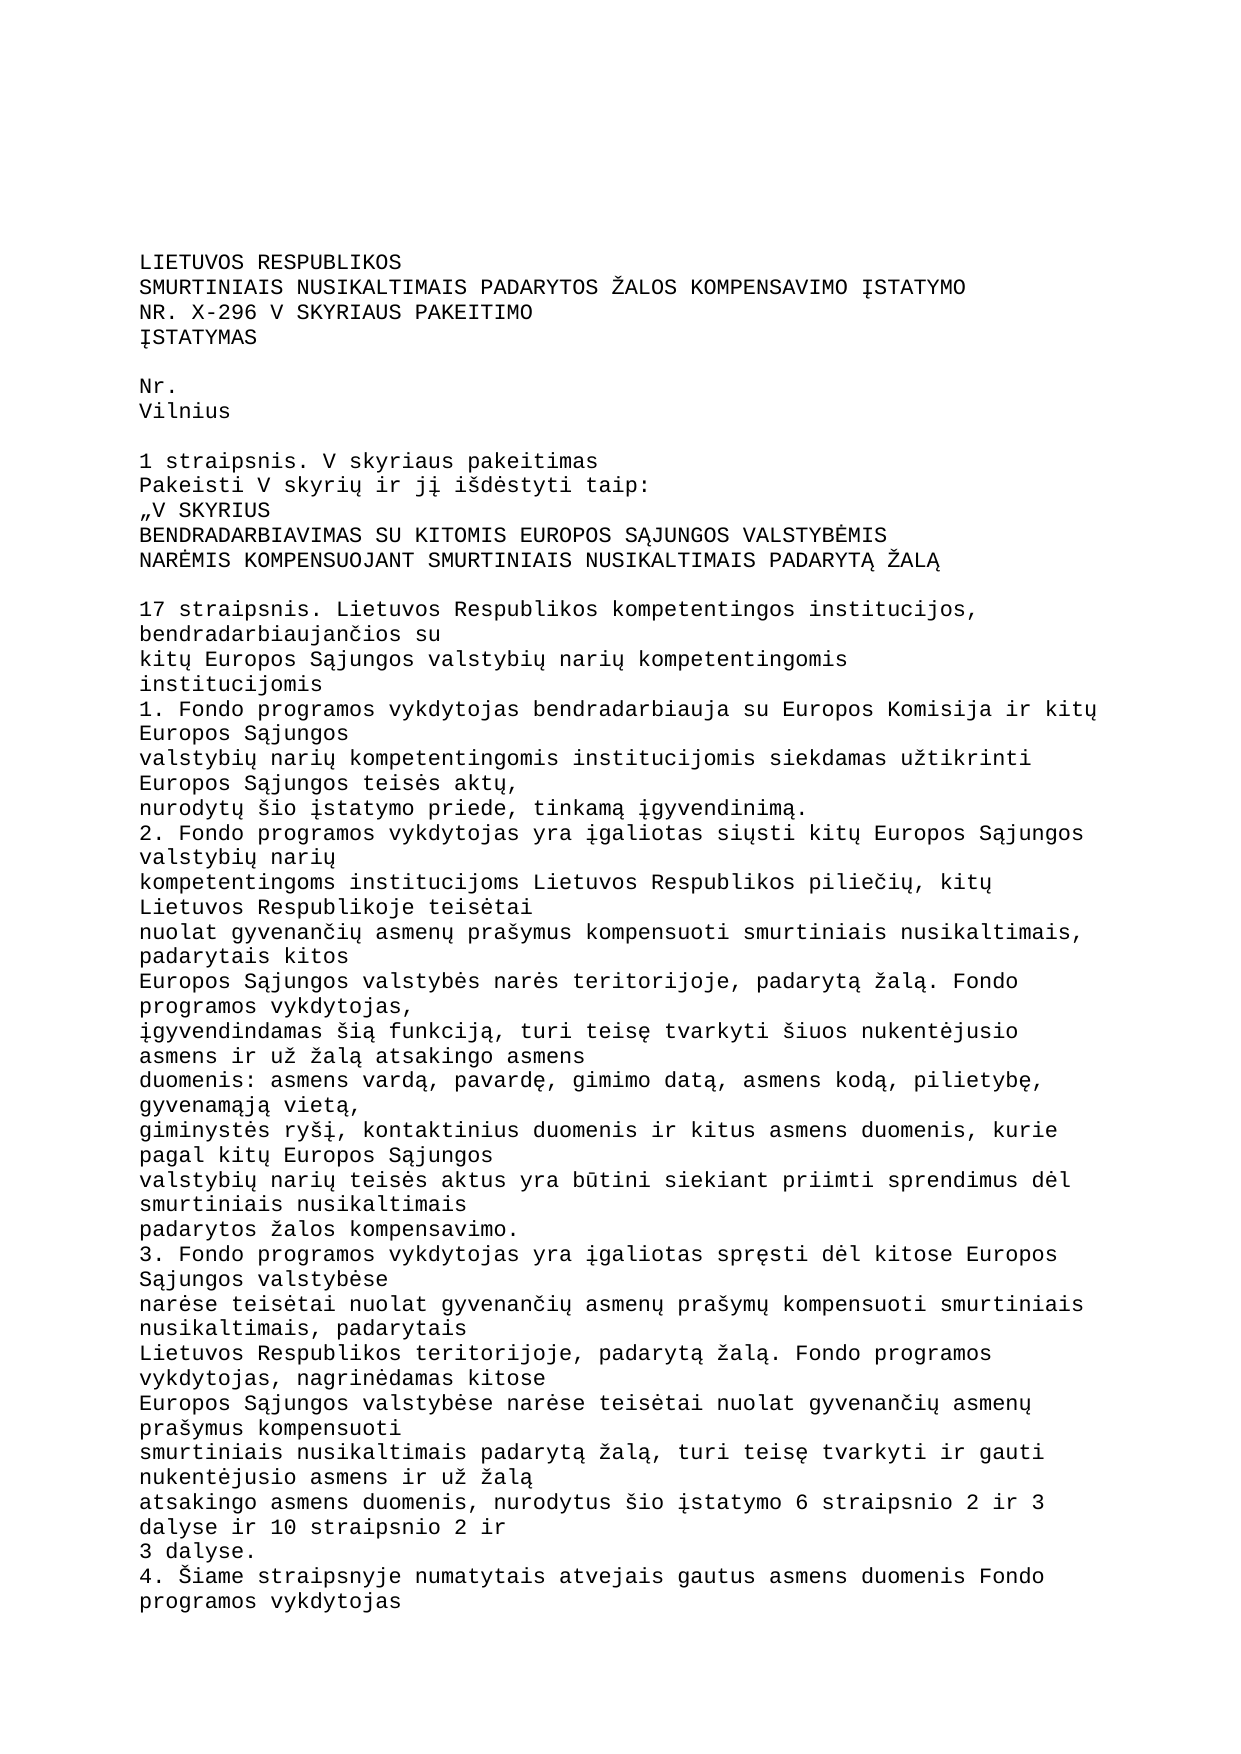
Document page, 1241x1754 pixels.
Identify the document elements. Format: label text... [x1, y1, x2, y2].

text Nr. [139, 376, 1101, 400]
text narėse teisėtai nuolat gyvenančių asmenų prašymų kompensuoti smurtiniais nusikaltimais, padarytais [139, 1293, 1101, 1342]
text Europos Sąjungos valstybės narės teritorijoje, padarytą žalą. Fondo programos vykdytojas, [139, 971, 1101, 1020]
text 1. Fondo programos vykdytojas bendradarbiauja su Europos Komisija ir kitų Europos Sąjungos [139, 698, 1101, 747]
text 17 straipsnis. Lietuvos Respublikos kompetentingos institucijos, bendradarbiaujančios su [139, 599, 1101, 648]
text NR. X-296 V SKYRIAUS PAKEITIMO [139, 301, 1101, 326]
text padarytos žalos kompensavimo. [139, 1218, 1101, 1243]
text Pakeisti V skyrių ir jį išdėstyti taip: [139, 475, 1101, 499]
text 4. Šiame straipsnyje numatytais atvejais gautus asmens duomenis Fondo programos vykdytojas [139, 1566, 1101, 1615]
text kitų Europos Sąjungos valstybių narių kompetentingomis [139, 648, 1101, 673]
text smurtiniais nusikaltimais padarytą žalą, turi teisę tvarkyti ir gauti nukentėjusio asmens ir už žalą [139, 1442, 1101, 1491]
text valstybių narių teisės aktus yra būtini siekiant priimti sprendimus dėl smurtiniais nusikaltimais [139, 1169, 1101, 1218]
text 3. Fondo programos vykdytojas yra įgaliotas spręsti dėl kitose Europos Sąjungos valstybėse [139, 1243, 1101, 1293]
text 2. Fondo programos vykdytojas yra įgaliotas siųsti kitų Europos Sąjungos valstybių narių [139, 822, 1101, 871]
text giminystės ryšį, kontaktinius duomenis ir kitus asmens duomenis, kurie pagal kitų Europos Sąjungos [139, 1119, 1101, 1169]
text įgyvendindamas šią funkciją, turi teisę tvarkyti šiuos nukentėjusio asmens ir už žalą atsakingo asmens [139, 1020, 1101, 1070]
text BENDRADARBIAVIMAS SU KITOMIS EUROPOS SĄJUNGOS VALSTYBĖMIS [139, 524, 1101, 549]
text „V SKYRIUS [139, 499, 1101, 524]
text kompetentingoms institucijoms Lietuvos Respublikos piliečių, kitų Lietuvos Respublikoje teisėtai [139, 871, 1101, 921]
text ĮSTATYMAS [139, 326, 1101, 351]
text Lietuvos Respublikos teritorijoje, padarytą žalą. Fondo programos vykdytojas, nagrinėdamas kitose [139, 1342, 1101, 1392]
text atsakingo asmens duomenis, nurodytus šio įstatymo 6 straipsnio 2 ir 3 dalyse ir 10 straipsnio 2 ir [139, 1491, 1101, 1541]
text duomenis: asmens vardą, pavardę, gimimo datą, asmens kodą, pilietybę, gyvenamąją vietą, [139, 1070, 1101, 1119]
text Vilnius [139, 400, 1101, 425]
text institucijomis [139, 673, 1101, 698]
text NARĖMIS KOMPENSUOJANT SMURTINIAIS NUSIKALTIMAIS PADARYTĄ ŽALĄ [139, 549, 1101, 574]
text 1 straipsnis. V skyriaus pakeitimas [139, 450, 1101, 475]
text valstybių narių kompetentingomis institucijomis siekdamas užtikrinti Europos Sąjungos teisės aktų, [139, 747, 1101, 797]
text 3 dalyse. [139, 1541, 1101, 1566]
text nuolat gyvenančių asmenų prašymus kompensuoti smurtiniais nusikaltimais, padarytais kitos [139, 921, 1101, 971]
text nurodytų šio įstatymo priede, tinkamą įgyvendinimą. [139, 797, 1101, 822]
text SMURTINIAIS NUSIKALTIMAIS PADARYTOS ŽALOS KOMPENSAVIMO ĮSTATYMO [139, 276, 1101, 301]
text LIETUVOS RESPUBLIKOS [139, 252, 1101, 276]
text Europos Sąjungos valstybėse narėse teisėtai nuolat gyvenančių asmenų prašymus kompensuoti [139, 1392, 1101, 1442]
